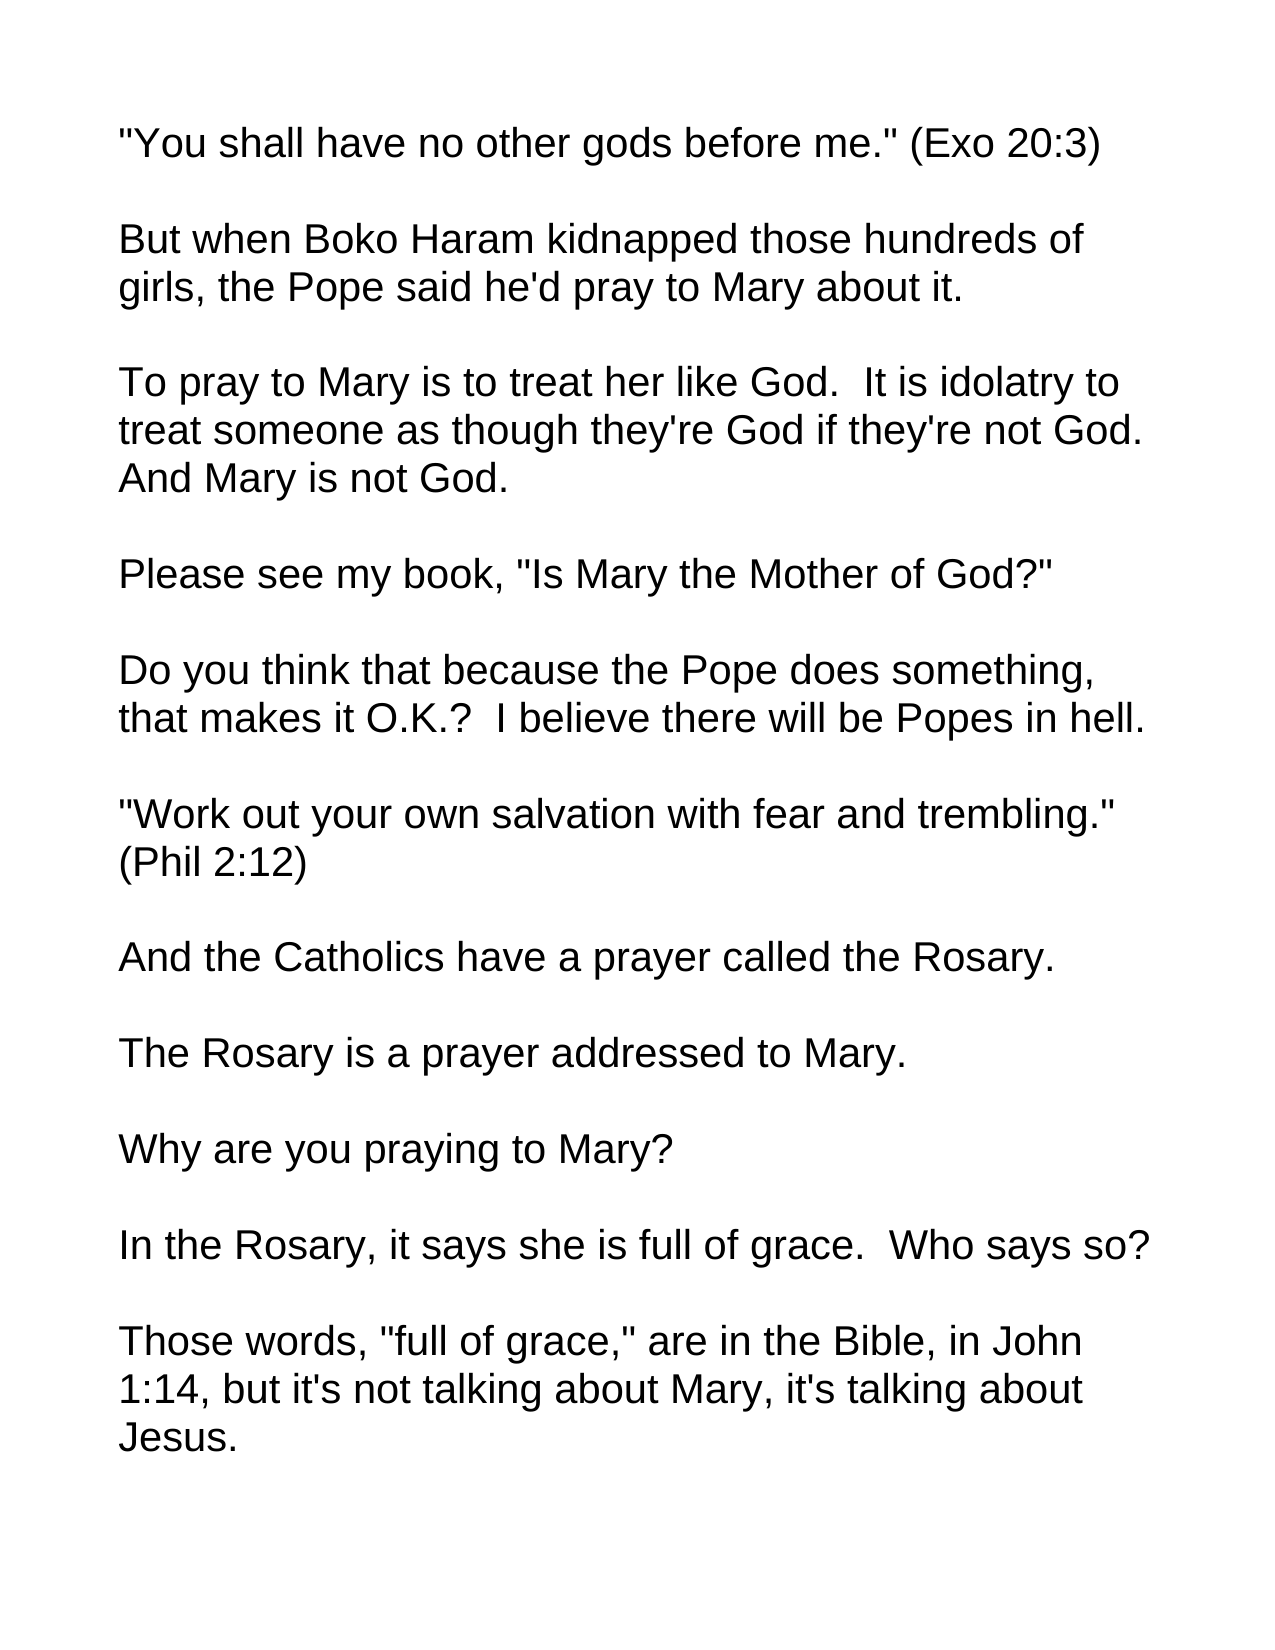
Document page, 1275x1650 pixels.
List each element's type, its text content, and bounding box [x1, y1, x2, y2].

text Why are you praying to Mary? [118, 1124, 1157, 1172]
text To pray to Mary is to treat her like God. It is idolatry to treat someone as though they're God if they're not God. And Mary is not God. [118, 358, 1157, 501]
text The Rosary is a prayer addressed to Mary. [118, 1028, 1157, 1076]
text Please see my book, "Is Mary the Mother of God?" [118, 549, 1157, 597]
text Do you think that because the Pope does something, that makes it O.K.? I believe there will be Popes in hell. [118, 645, 1157, 741]
text And the Catholics have a prayer called the Rosary. [118, 933, 1157, 981]
text Those words, "full of grace," are in the Bible, in John 1:14, but it's not talking about Mary, it's talking about Jesus. [118, 1316, 1157, 1460]
text "You shall have no other gods before me." (Exo 20:3) [118, 118, 1157, 166]
text "Work out your own salvation with fear and trembling." (Phil 2:12) [118, 789, 1157, 885]
text In the Rosary, it says she is full of grace. Who says so? [118, 1220, 1157, 1268]
text But when Boko Haram kidnapped those hundreds of girls, the Pope said he'd pray to Mary about it. [118, 214, 1157, 310]
